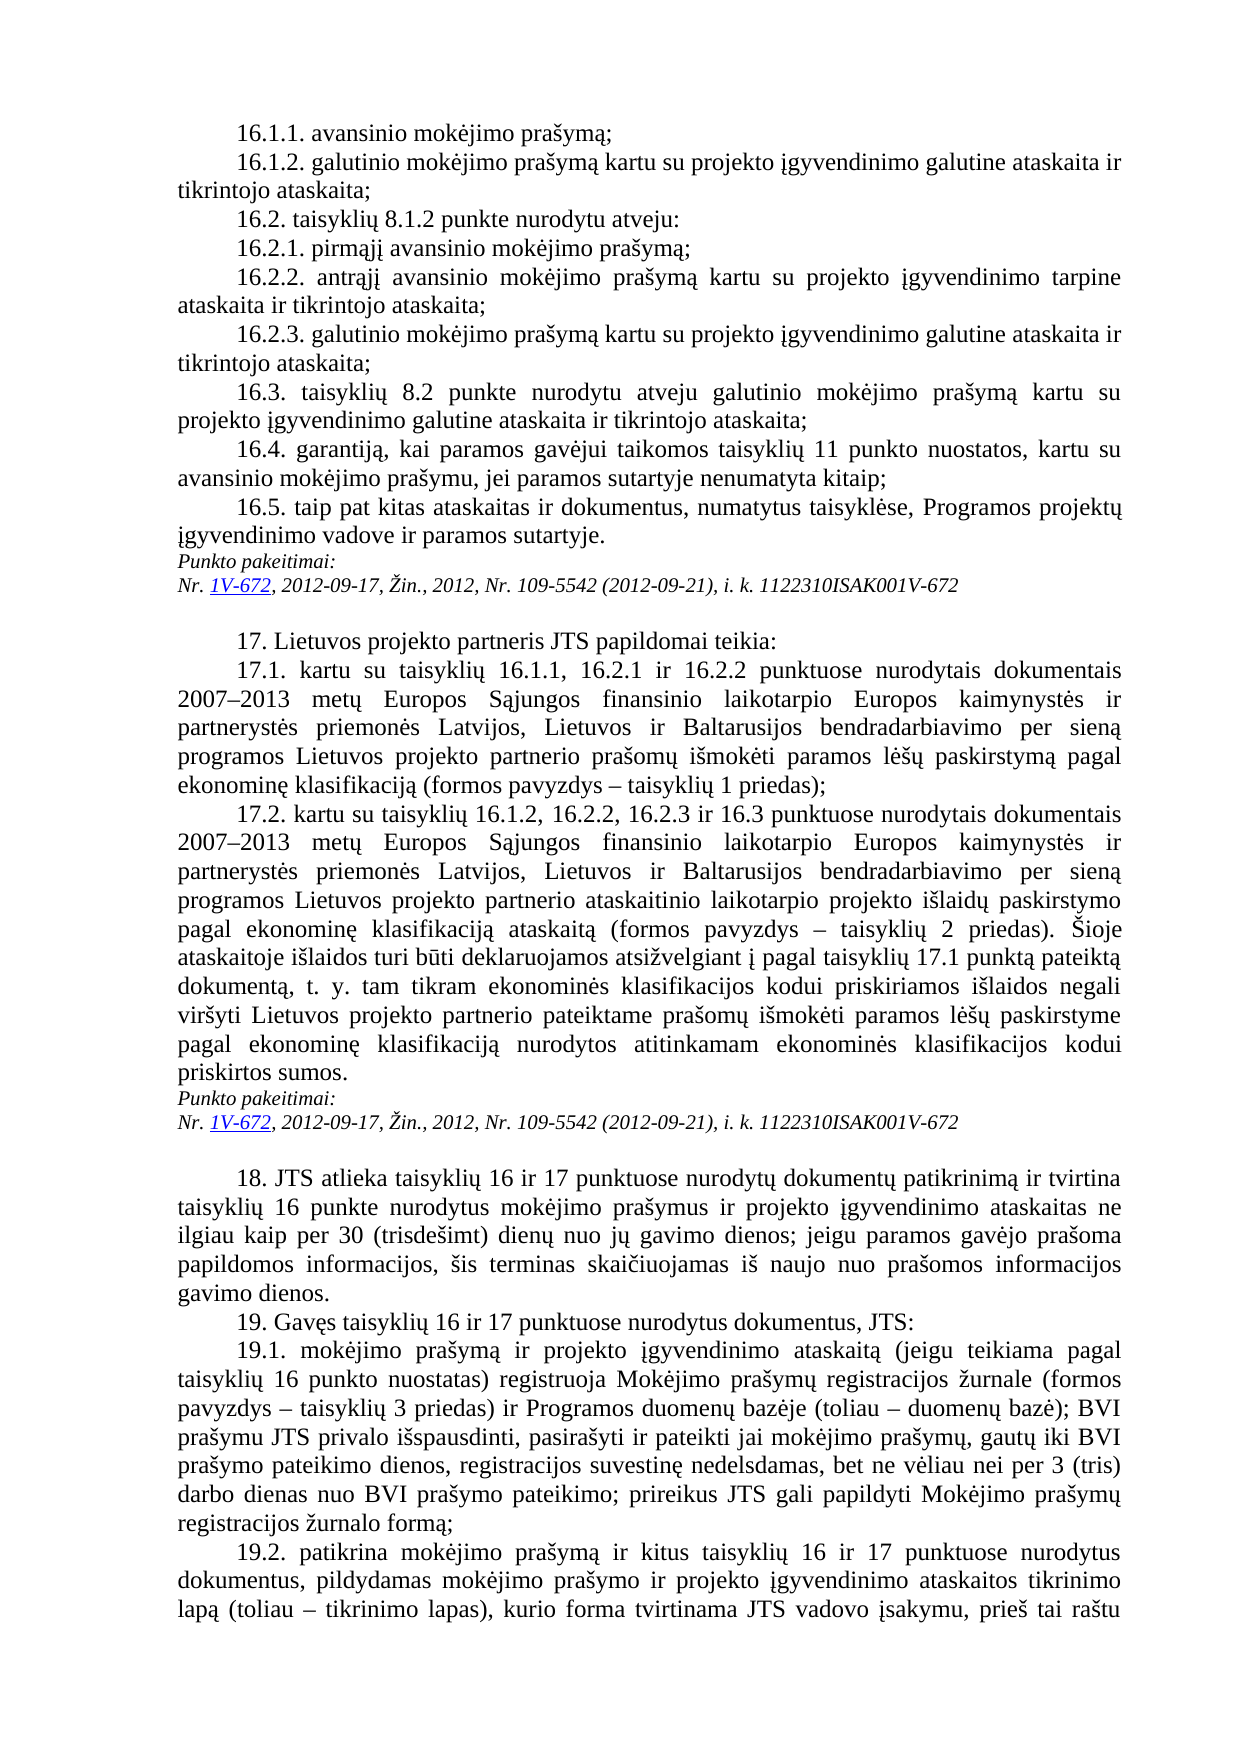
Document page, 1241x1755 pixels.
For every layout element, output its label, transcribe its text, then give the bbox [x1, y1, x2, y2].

text 16.5. taip pat kitas ataskaitas ir dokumentus, numatytus taisyklėse, Programos projektų įgyvendinimo vadove ir paramos sutartyje. [177, 492, 1122, 549]
text Nr. 1V-672, 2012-09-17, Žin., 2012, Nr. 109-5542 (2012-09-21), i. k. 1122310ISAK001V-672 [177, 573, 1122, 597]
text Punkto pakeitimai: [177, 549, 1122, 573]
text 16.2.3. galutinio mokėjimo prašymą kartu su projekto įgyvendinimo galutine ataskaita ir tikrintojo ataskaita; [177, 319, 1122, 377]
text 16.2. taisyklių 8.1.2 punkte nurodytu atveju: [177, 204, 1122, 233]
text 16.2.2. antrąjį avansinio mokėjimo prašymą kartu su projekto įgyvendinimo tarpine ataskaita ir tikrintojo ataskaita; [177, 262, 1122, 319]
text Punkto pakeitimai: [177, 1086, 1122, 1110]
text Nr. 1V-672, 2012-09-17, Žin., 2012, Nr. 109-5542 (2012-09-21), i. k. 1122310ISAK001V-672 [177, 1110, 1122, 1134]
text 17. Lietuvos projekto partneris JTS papildomai teikia: [177, 626, 1122, 655]
text 19.1. mokėjimo prašymą ir projekto įgyvendinimo ataskaitą (jeigu teikiama pagal taisyklių 16 punkto nuostatas) registruoja Mokėjimo prašymų registracijos žurnale (formos pavyzdys – taisyklių 3 priedas) ir Programos duomenų bazėje (toliau – duomenų bazė); BVI prašymu JTS privalo išspausdinti, pasirašyti ir pateikti jai mokėjimo prašymų, gautų iki BVI prašymo pateikimo dienos, registracijos suvestinę nedelsdamas, bet ne vėliau nei per 3 (tris) darbo dienas nuo BVI prašymo pateikimo; prireikus JTS gali papildyti Mokėjimo prašymų registracijos žurnalo formą; [177, 1336, 1122, 1537]
text 19.2. patikrina mokėjimo prašymą ir kitus taisyklių 16 ir 17 punktuose nurodytus dokumentus, pildydamas mokėjimo prašymo ir projekto įgyvendinimo ataskaitos tikrinimo lapą (toliau – tikrinimo lapas), kurio forma tvirtinama JTS vadovo įsakymu, prieš tai raštu [177, 1537, 1122, 1623]
text 16.4. garantiją, kai paramos gavėjui taikomos taisyklių 11 punkto nuostatos, kartu su avansinio mokėjimo prašymu, jei paramos sutartyje nenumatyta kitaip; [177, 434, 1122, 492]
text 16.1.2. galutinio mokėjimo prašymą kartu su projekto įgyvendinimo galutine ataskaita ir tikrintojo ataskaita; [177, 147, 1122, 204]
text 16.1.1. avansinio mokėjimo prašymą; [177, 118, 1122, 147]
text 16.3. taisyklių 8.2 punkte nurodytu atveju galutinio mokėjimo prašymą kartu su projekto įgyvendinimo galutine ataskaita ir tikrintojo ataskaita; [177, 377, 1122, 434]
text 19. Gavęs taisyklių 16 ir 17 punktuose nurodytus dokumentus, JTS: [177, 1307, 1122, 1336]
text 17.1. kartu su taisyklių 16.1.1, 16.2.1 ir 16.2.2 punktuose nurodytais dokumentais 2007–2013 metų Europos Sąjungos finansinio laikotarpio Europos kaimynystės ir partnerystės priemonės Latvijos, Lietuvos ir Baltarusijos bendradarbiavimo per sieną programos Lietuvos projekto partnerio prašomų išmokėti paramos lėšų paskirstymą pagal ekonominę klasifikaciją (formos pavyzdys – taisyklių 1 priedas); [177, 655, 1122, 799]
text 18. JTS atlieka taisyklių 16 ir 17 punktuose nurodytų dokumentų patikrinimą ir tvirtina taisyklių 16 punkte nurodytus mokėjimo prašymus ir projekto įgyvendinimo ataskaitas ne ilgiau kaip per 30 (trisdešimt) dienų nuo jų gavimo dienos; jeigu paramos gavėjo prašoma papildomos informacijos, šis terminas skaičiuojamas iš naujo nuo prašomos informacijos gavimo dienos. [177, 1163, 1122, 1307]
text 17.2. kartu su taisyklių 16.1.2, 16.2.2, 16.2.3 ir 16.3 punktuose nurodytais dokumentais 2007–2013 metų Europos Sąjungos finansinio laikotarpio Europos kaimynystės ir partnerystės priemonės Latvijos, Lietuvos ir Baltarusijos bendradarbiavimo per sieną programos Lietuvos projekto partnerio ataskaitinio laikotarpio projekto išlaidų paskirstymo pagal ekonominę klasifikaciją ataskaitą (formos pavyzdys – taisyklių 2 priedas). Šioje ataskaitoje išlaidos turi būti deklaruojamos atsižvelgiant į pagal taisyklių 17.1 punktą pateiktą dokumentą, t. y. tam tikram ekonominės klasifikacijos kodui priskiriamos išlaidos negali viršyti Lietuvos projekto partnerio pateiktame prašomų išmokėti paramos lėšų paskirstyme pagal ekonominę klasifikaciją nurodytos atitinkamam ekonominės klasifikacijos kodui priskirtos sumos. [177, 799, 1122, 1086]
text 16.2.1. pirmąjį avansinio mokėjimo prašymą; [177, 233, 1122, 262]
